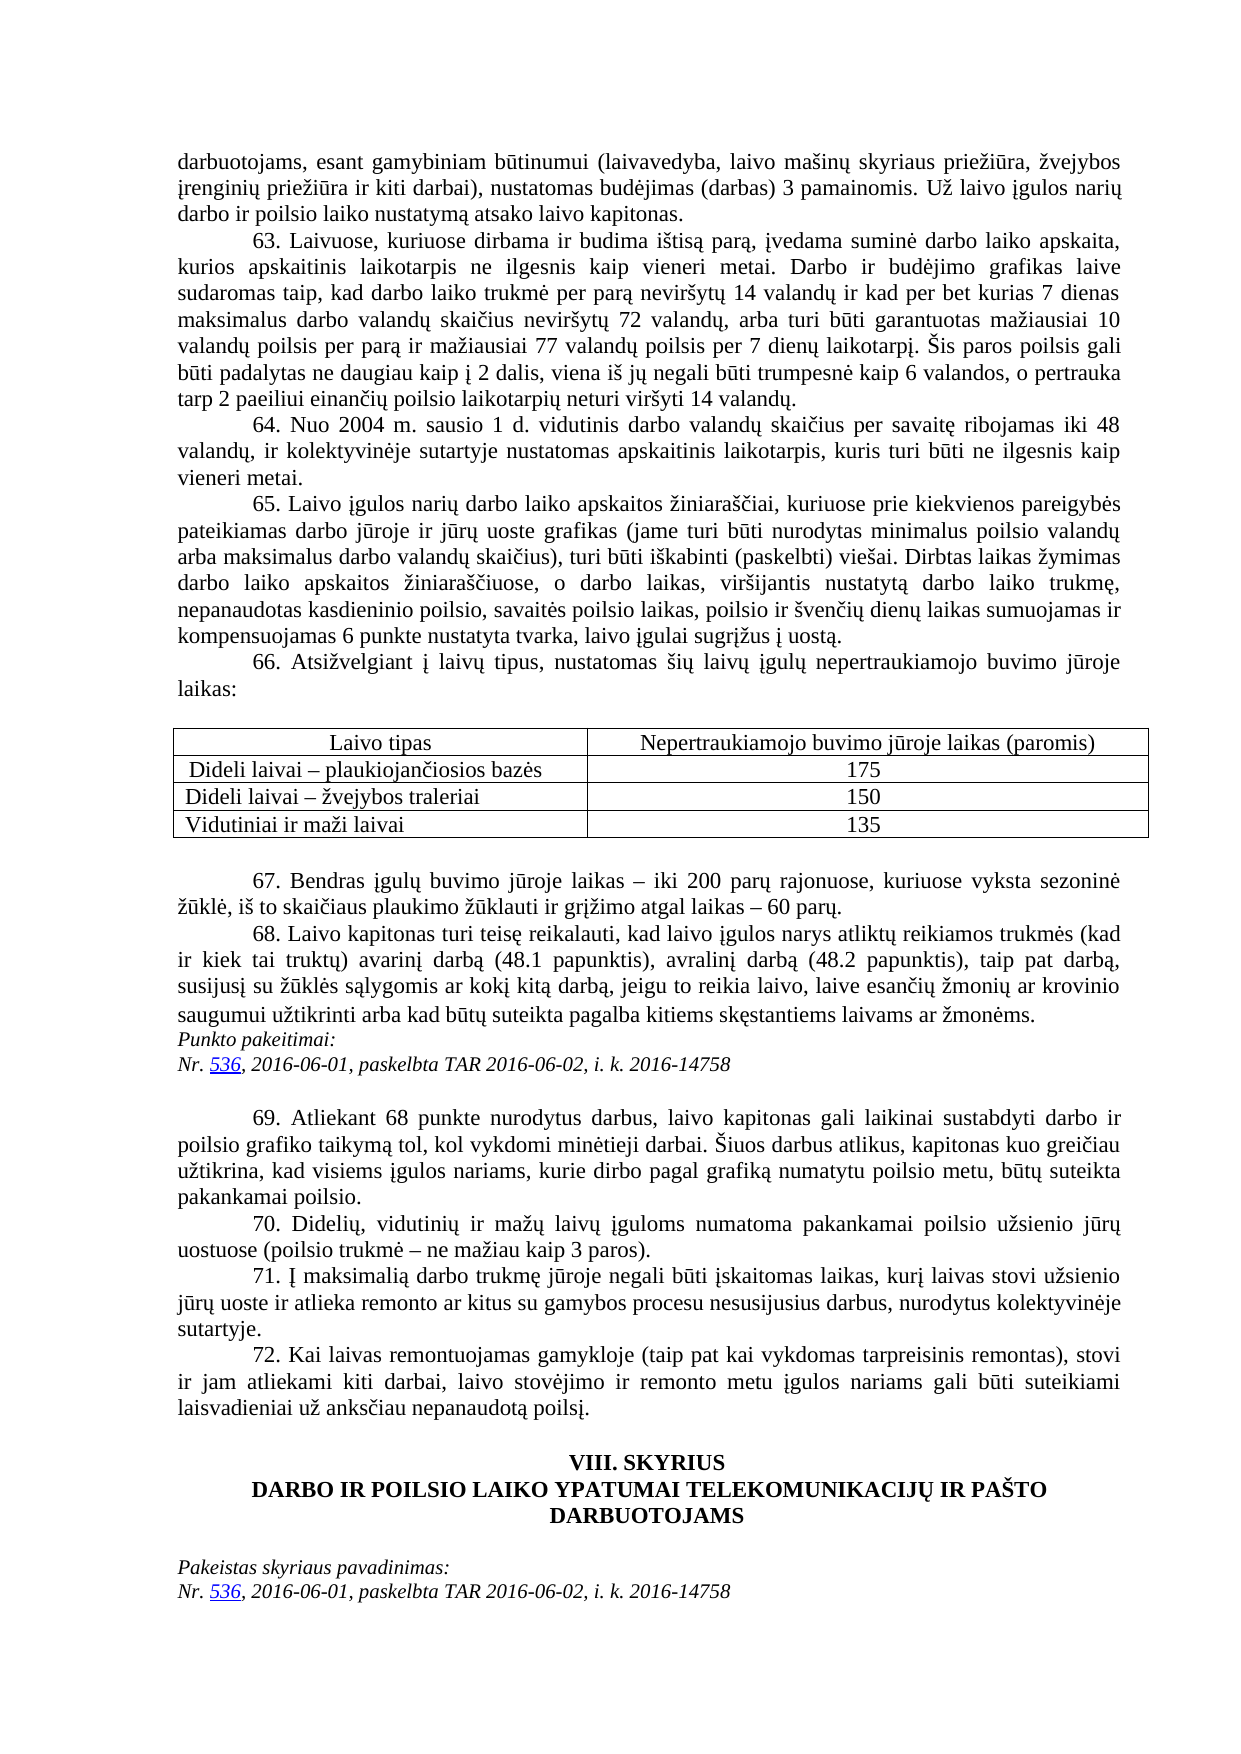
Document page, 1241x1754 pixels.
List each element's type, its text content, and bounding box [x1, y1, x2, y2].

text darbuotojams, esant gamybiniam būtinumui (laivavedyba, laivo mašinų skyriaus priežiūra, žvejybos įrenginių priežiūra ir kiti darbai), nustatomas budėjimas (darbas) 3 pamainomis. Už laivo įgulos narių darbo ir poilsio laiko nustatymą atsako laivo kapitonas. [177, 148, 1122, 227]
text 67. Bendras įgulų buvimo jūroje laikas – iki 200 parų rajonuose, kuriuose vyksta sezoninė žūklė, iš to skaičiaus plaukimo žūklauti ir grįžimo atgal laikas – 60 parų. [177, 867, 1122, 919]
text 70. Didelių, vidutinių ir mažų laivų įguloms numatoma pakankamai poilsio užsienio jūrų uostuose (poilsio trukmė – ne mažiau kaip 3 paros). [177, 1210, 1122, 1262]
text 68. Laivo kapitonas turi teisę reikalauti, kad laivo įgulos narys atliktų reikiamos trukmės (kad ir kiek tai truktų) avarinį darbą (48.1 papunktis), avralinį darbą (48.2 papunktis), taip pat darbą, susijusį su žūklės sąlygomis ar kokį kitą darbą, jeigu to reikia laivo, laive esančių žmonių ar krovinio saugumui užtikrinti arba kad būtų suteikta pagalba kitiems skęstantiems laivams ar žmonėms. [177, 919, 1122, 1027]
text VIII. SKYRIUS DARBO IR POILSIO LAIKO YPATUMAI TELEKOMUNIKACIJŲ IR PAŠTO DARBUOTOJAMS [177, 1449, 1122, 1528]
text 65. Laivo įgulos narių darbo laiko apskaitos žiniaraščiai, kuriuose prie kiekvienos pareigybės pateikiamas darbo jūroje ir jūrų uoste grafikas (jame turi būti nurodytas minimalus poilsio valandų arba maksimalus darbo valandų skaičius), turi būti iškabinti (paskelbti) viešai. Dirbtas laikas žymimas darbo laiko apskaitos žiniaraščiuose, o darbo laikas, viršijantis nustatytą darbo laiko trukmę, nepanaudotas kasdieninio poilsio, savaitės poilsio laikas, poilsio ir švenčių dienų laikas sumuojamas ir kompensuojamas 6 punkte nustatyta tvarka, laivo įgulai sugrįžus į uostą. [177, 490, 1122, 648]
text 66. Atsižvelgiant į laivų tipus, nustatomas šių laivų įgulų nepertraukiamojo buvimo jūroje laikas: [177, 648, 1122, 701]
text 72. Kai laivas remontuojamas gamykloje (taip pat kai vykdomas tarpreisinis remontas), stovi ir jam atliekami kiti darbai, laivo stovėjimo ir remonto metu įgulos nariams gali būti suteikiami laisvadieniai už anksčiau nepanaudotą poilsį. [177, 1341, 1122, 1421]
text Nr. 536, 2016-06-01, paskelbta TAR 2016-06-02, i. k. 2016-14758 [177, 1579, 1122, 1603]
table_header Nepertraukiamojo buvimo jūroje laikas (paromis) [588, 729, 1148, 755]
text 71. Į maksimalią darbo trukmę jūroje negali būti įskaitomas laikas, kurį laivas stovi užsienio jūrų uoste ir atlieka remonto ar kitus su gamybos procesu nesusijusius darbus, nurodytus kolektyvinėje sutartyje. [177, 1262, 1122, 1341]
table_header Laivo tipas [174, 729, 587, 755]
table_cell 135 [588, 811, 1148, 837]
text Punkto pakeitimai: [177, 1027, 1122, 1051]
table_cell 150 [588, 783, 1148, 810]
text 63. Laivuose, kuriuose dirbama ir budima ištisą parą, įvedama suminė darbo laiko apskaita, kurios apskaitinis laikotarpis ne ilgesnis kaip vieneri metai. Darbo ir budėjimo grafikas laive sudaromas taip, kad darbo laiko trukmė per parą neviršytų 14 valandų ir kad per bet kurias 7 dienas maksimalus darbo valandų skaičius neviršytų 72 valandų, arba turi būti garantuotas mažiausiai 10 valandų poilsis per parą ir mažiausiai 77 valandų poilsis per 7 dienų laikotarpį. Šis paros poilsis gali būti padalytas ne daugiau kaip į 2 dalis, viena iš jų negali būti trumpesnė kaip 6 valandos, o pertrauka tarp 2 paeiliui einančių poilsio laikotarpių neturi viršyti 14 valandų. [177, 227, 1122, 411]
text 64. Nuo 2004 m. sausio 1 d. vidutinis darbo valandų skaičius per savaitę ribojamas iki 48 valandų, ir kolektyvinėje sutartyje nustatomas apskaitinis laikotarpis, kuris turi būti ne ilgesnis kaip vieneri metai. [177, 411, 1122, 490]
table_cell Dideli laivai – žvejybos traleriai [174, 783, 587, 810]
table_cell 175 [588, 756, 1148, 782]
text Nr. 536, 2016-06-01, paskelbta TAR 2016-06-02, i. k. 2016-14758 [177, 1051, 1122, 1076]
table_cell Dideli laivai – plaukiojančiosios bazės [174, 756, 587, 782]
text Pakeistas skyriaus pavadinimas: [177, 1555, 1122, 1579]
text 69. Atliekant 68 punkte nurodytus darbus, laivo kapitonas gali laikinai sustabdyti darbo ir poilsio grafiko taikymą tol, kol vykdomi minėtieji darbai. Šiuos darbus atlikus, kapitonas kuo greičiau užtikrina, kad visiems įgulos nariams, kurie dirbo pagal grafiką numatytu poilsio metu, būtų suteikta pakankamai poilsio. [177, 1104, 1122, 1210]
table_cell Vidutiniai ir maži laivai [174, 811, 587, 837]
